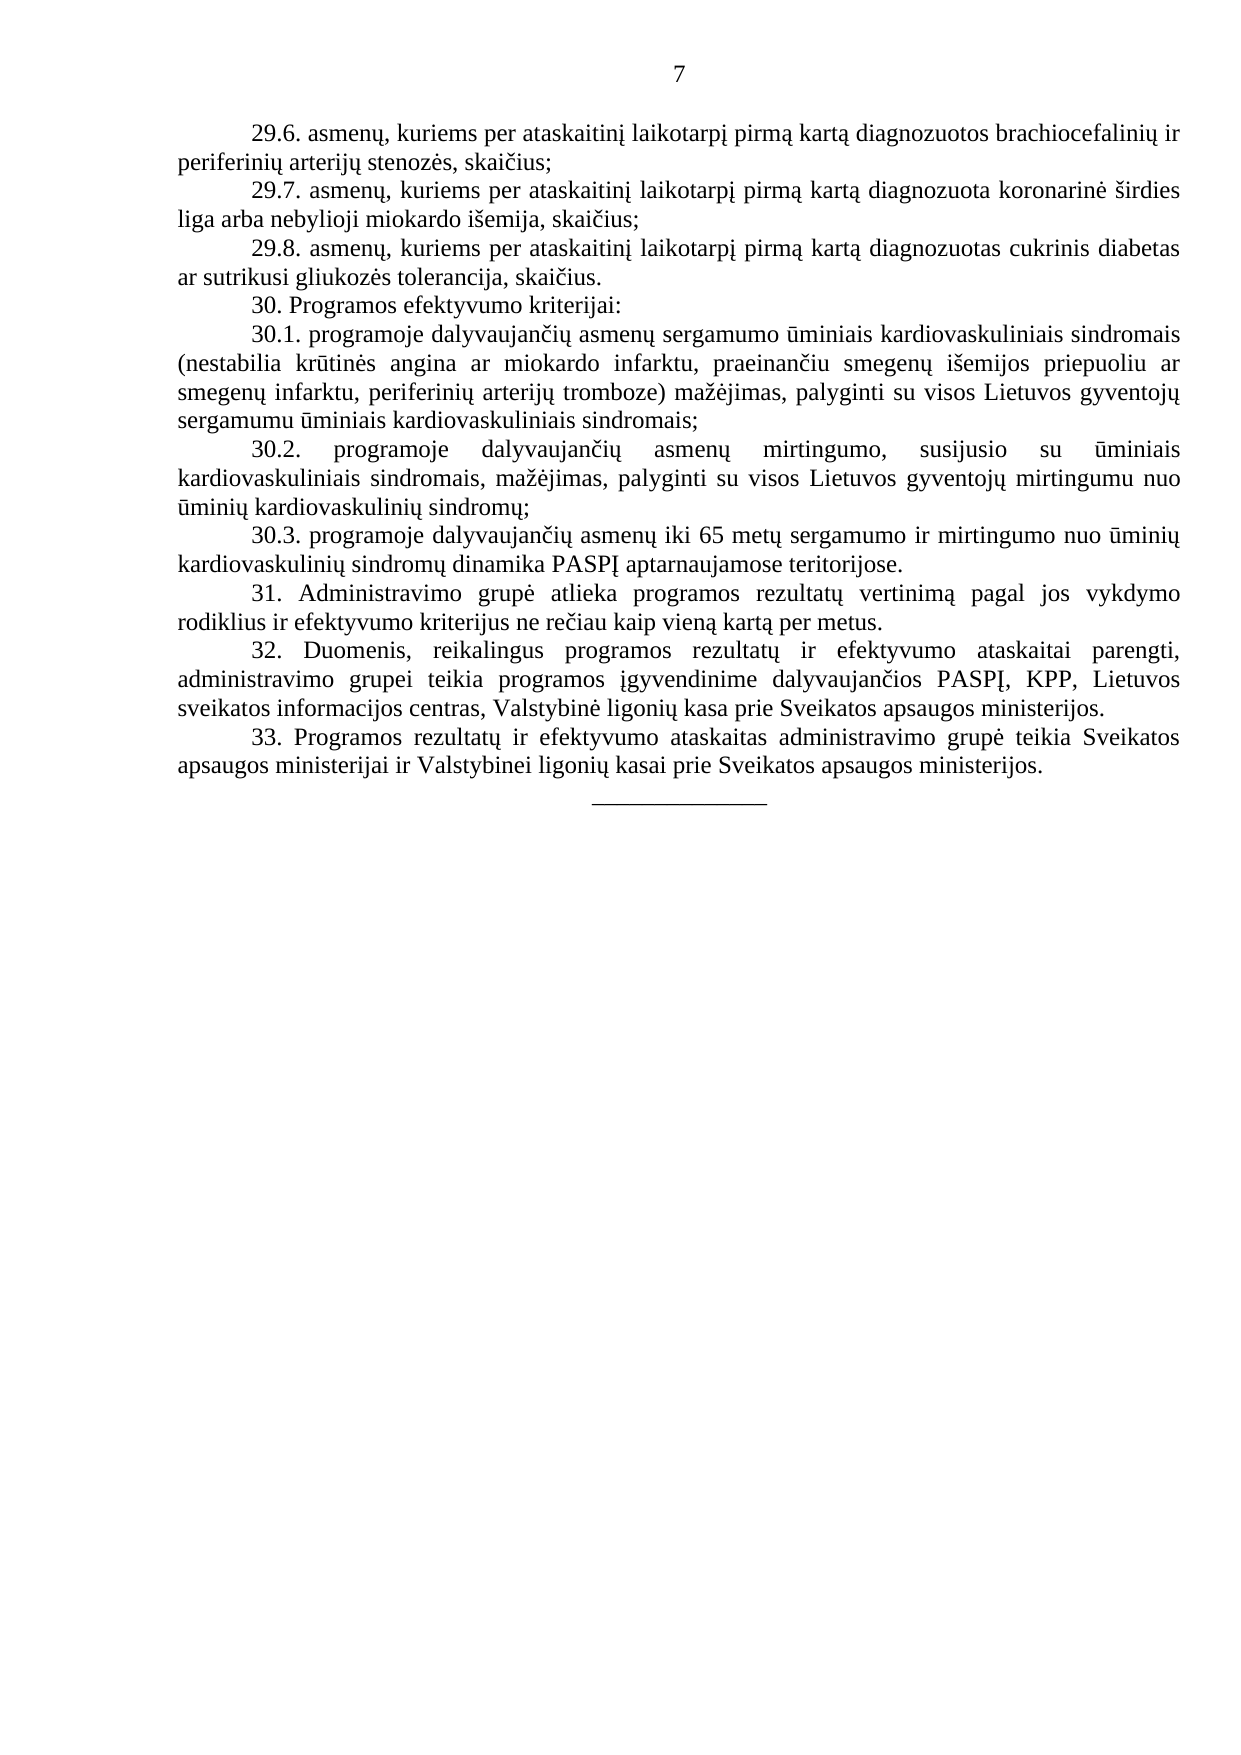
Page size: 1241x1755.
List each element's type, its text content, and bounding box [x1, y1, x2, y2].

text 30. Programos efektyvumo kriterijai: [177, 291, 1181, 319]
text 30.1. programoje dalyvaujančių asmenų sergamumo ūminiais kardiovaskuliniais sindromais (nestabilia krūtinės angina ar miokardo infarktu, praeinančiu smegenų išemijos priepuoliu ar smegenų infarktu, periferinių arterijų tromboze) mažėjimas, palyginti su visos Lietuvos gyventojų sergamumu ūminiais kardiovaskuliniais sindromais; [177, 319, 1181, 434]
text ______________ [177, 779, 1181, 808]
text 29.7. asmenų, kuriems per ataskaitinį laikotarpį pirmą kartą diagnozuota koronarinė širdies liga arba nebylioji miokardo išemija, skaičius; [177, 176, 1181, 233]
text 31. Administravimo grupė atlieka programos rezultatų vertinimą pagal jos vykdymo rodiklius ir efektyvumo kriterijus ne rečiau kaip vieną kartą per metus. [177, 578, 1181, 636]
text 29.8. asmenų, kuriems per ataskaitinį laikotarpį pirmą kartą diagnozuotas cukrinis diabetas ar sutrikusi gliukozės tolerancija, skaičius. [177, 233, 1181, 291]
text 32. Duomenis, reikalingus programos rezultatų ir efektyvumo ataskaitai parengti, administravimo grupei teikia programos įgyvendinime dalyvaujančios PASPĮ, KPP, Lietuvos sveikatos informacijos centras, Valstybinė ligonių kasa prie Sveikatos apsaugos ministerijos. [177, 636, 1181, 722]
text 33. Programos rezultatų ir efektyvumo ataskaitas administravimo grupė teikia Sveikatos apsaugos ministerijai ir Valstybinei ligonių kasai prie Sveikatos apsaugos ministerijos. [177, 722, 1181, 779]
text 29.6. asmenų, kuriems per ataskaitinį laikotarpį pirmą kartą diagnozuotos brachiocefalinių ir periferinių arterijų stenozės, skaičius; [177, 118, 1181, 176]
text 30.2. programoje dalyvaujančių asmenų mirtingumo, susijusio su ūminiais kardiovaskuliniais sindromais, mažėjimas, palyginti su visos Lietuvos gyventojų mirtingumu nuo ūminių kardiovaskulinių sindromų; [177, 434, 1181, 521]
text 30.3. programoje dalyvaujančių asmenų iki 65 metų sergamumo ir mirtingumo nuo ūminių kardiovaskulinių sindromų dinamika PASPĮ aptarnaujamose teritorijose. [177, 521, 1181, 578]
